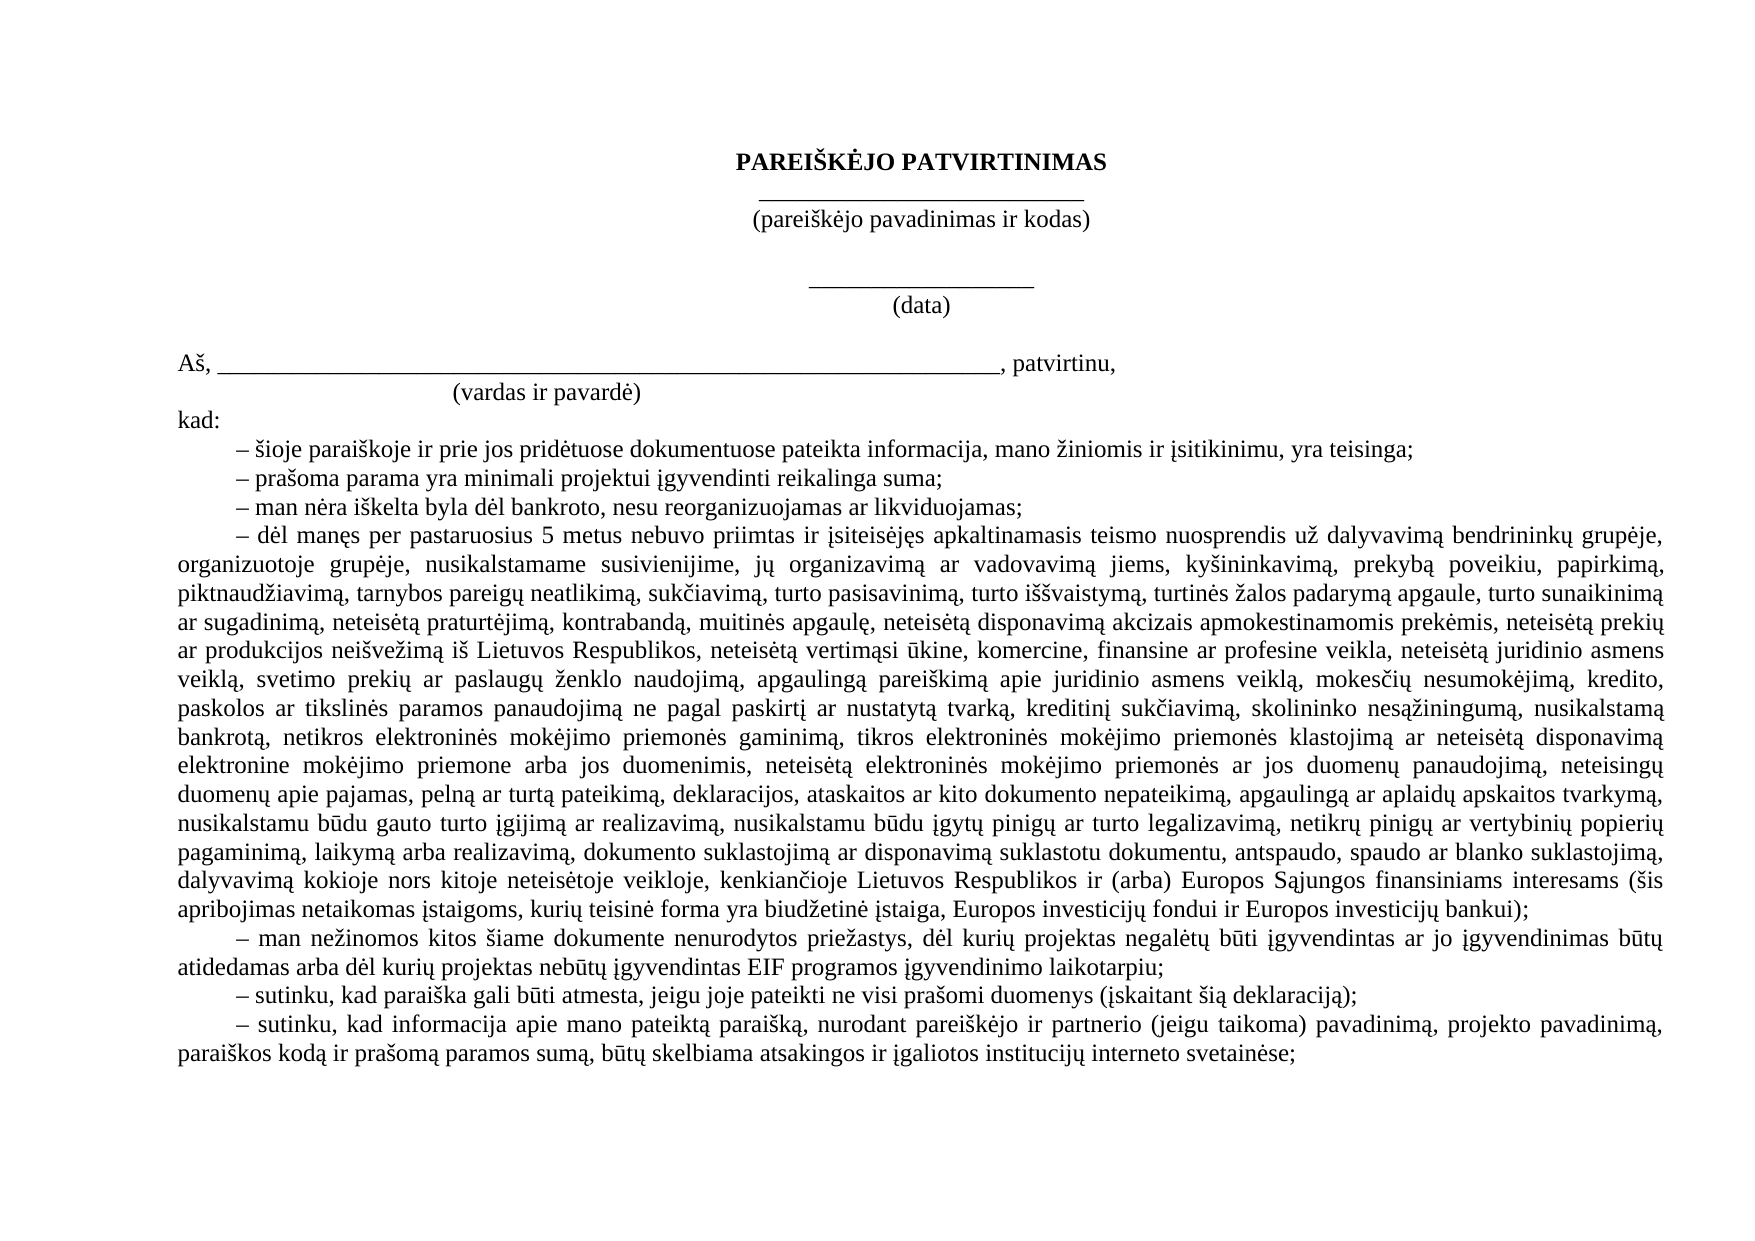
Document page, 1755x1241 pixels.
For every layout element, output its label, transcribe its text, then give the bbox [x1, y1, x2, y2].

text __________________________ [177, 176, 1666, 204]
text kad: [177, 406, 1666, 434]
text (data) [177, 291, 1666, 319]
text – šioje paraiškoje ir prie jos pridėtuose dokumentuose pateikta informacija, mano žiniomis ir įsitikinimu, yra teisinga; [177, 434, 1666, 463]
text – dėl manęs per pastaruosius 5 metus nebuvo priimtas ir įsiteisėjęs apkaltinamasis teismo nuosprendis už dalyvavimą bendrininkų grupėje, organizuotoje grupėje, nusikalstamame susivienijime, jų organizavimą ar vadovavimą jiems, kyšininkavimą, prekybą poveikiu, papirkimą, piktnaudžiavimą, tarnybos pareigų neatlikimą, sukčiavimą, turto pasisavinimą, turto iššvaistymą, turtinės žalos padarymą apgaule, turto sunaikinimą ar sugadinimą, neteisėtą praturtėjimą, kontrabandą, muitinės apgaulę, neteisėtą disponavimą akcizais apmokestinamomis prekėmis, neteisėtą prekių ar produkcijos neišvežimą iš Lietuvos Respublikos, neteisėtą vertimąsi ūkine, komercine, finansine ar profesine veikla, neteisėtą juridinio asmens veiklą, svetimo prekių ar paslaugų ženklo naudojimą, apgaulingą pareiškimą apie juridinio asmens veiklą, mokesčių nesumokėjimą, kredito, paskolos ar tikslinės paramos panaudojimą ne pagal paskirtį ar nustatytą tvarką, kreditinį sukčiavimą, skolininko nesąžiningumą, nusikalstamą bankrotą, netikros elektroninės mokėjimo priemonės gaminimą, tikros elektroninės mokėjimo priemonės klastojimą ar neteisėtą disponavimą elektronine mokėjimo priemone arba jos duomenimis, neteisėtą elektroninės mokėjimo priemonės ar jos duomenų panaudojimą, neteisingų duomenų apie pajamas, pelną ar turtą pateikimą, deklaracijos, ataskaitos ar kito dokumento nepateikimą, apgaulingą ar aplaidų apskaitos tvarkymą, nusikalstamu būdu gauto turto įgijimą ar realizavimą, nusikalstamu būdu įgytų pinigų ar turto legalizavimą, netikrų pinigų ar vertybinių popierių pagaminimą, laikymą arba realizavimą, dokumento suklastojimą ar disponavimą suklastotu dokumentu, antspaudo, spaudo ar blanko suklastojimą, dalyvavimą kokioje nors kitoje neteisėtoje veikloje, kenkiančioje Lietuvos Respublikos ir (arba) Europos Sąjungos finansiniams interesams (šis apribojimas netaikomas įstaigoms, kurių teisinė forma yra biudžetinė įstaiga, Europos investicijų fondui ir Europos investicijų bankui); [177, 521, 1666, 923]
text (pareiškėjo pavadinimas ir kodas) [177, 204, 1666, 233]
text Aš, , patvirtinu, [177, 348, 1666, 377]
text – sutinku, kad paraiška gali būti atmesta, jeigu joje pateikti ne visi prašomi duomenys (įskaitant šią deklaraciją); [177, 981, 1666, 1009]
text PAREIŠKĖJO PATVIRTINIMAS [177, 147, 1666, 176]
text – man nežinomos kitos šiame dokumente nenurodytos priežastys, dėl kurių projektas negalėtų būti įgyvendintas ar jo įgyvendinimas būtų atidedamas arba dėl kurių projektas nebūtų įgyvendintas EIF programos įgyvendinimo laikotarpiu; [177, 923, 1666, 981]
text – man nėra iškelta byla dėl bankroto, nesu reorganizuojamas ar likviduojamas; [177, 492, 1666, 521]
text (vardas ir pavardė) [177, 377, 1666, 406]
text – prašoma parama yra minimali projektui įgyvendinti reikalinga suma; [177, 463, 1666, 492]
text – sutinku, kad informacija apie mano pateiktą paraišką, nurodant pareiškėjo ir partnerio (jeigu taikoma) pavadinimą, projekto pavadinimą, paraiškos kodą ir prašomą paramos sumą, būtų skelbiama atsakingos ir įgaliotos institucijų interneto svetainėse; [177, 1009, 1666, 1067]
text __________________ [177, 262, 1666, 291]
